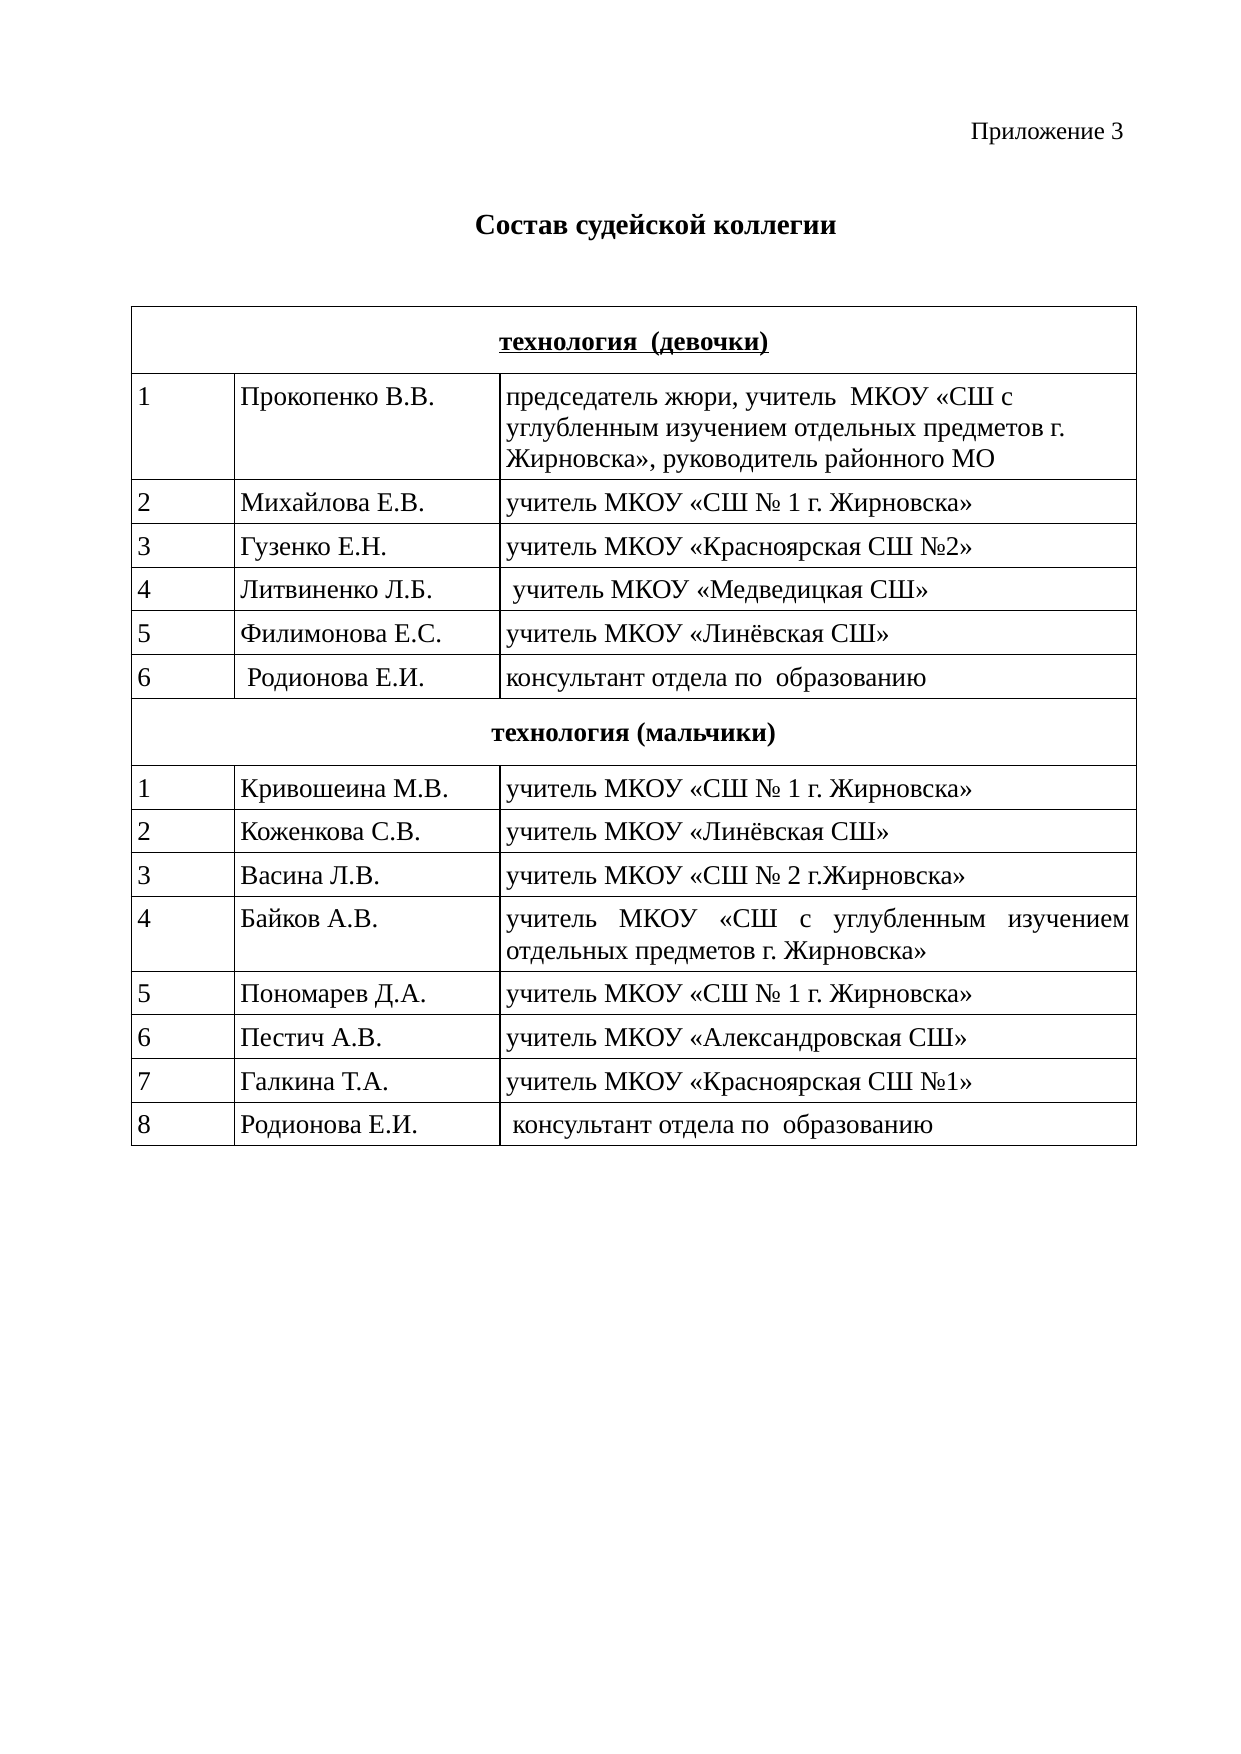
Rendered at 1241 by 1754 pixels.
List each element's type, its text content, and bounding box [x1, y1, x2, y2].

table_cell 8 [132, 1103, 234, 1145]
table_cell Пономарев Д.А. [235, 972, 499, 1014]
table_cell учитель МКОУ «Медведицкая СШ» [501, 568, 1136, 610]
table_cell Прокопенко В.В. [235, 374, 499, 479]
table_cell 2 [132, 810, 234, 852]
table_cell Михайлова Е.В. [235, 480, 499, 523]
table_cell учитель МКОУ «СШ с углубленным изучением отдельных предметов г. Жирновска» [501, 897, 1136, 971]
text Приложение 3 [187, 116, 1123, 145]
table_cell Пестич А.В. [235, 1015, 499, 1058]
table_cell Родионова Е.И. [235, 655, 499, 697]
table_cell Гузенко Е.Н. [235, 524, 499, 567]
table_header технология (девочки) [132, 307, 1136, 373]
table_cell Байков А.В. [235, 897, 499, 971]
table_cell 6 [132, 655, 234, 697]
table_cell 1 [132, 374, 234, 479]
table_cell учитель МКОУ «СШ № 1 г. Жирновска» [501, 766, 1136, 808]
table_cell председатель жюри, учитель МКОУ «СШ с углубленным изучением отдельных предметов г. Жирновска», руководитель районного МО [501, 374, 1136, 479]
table_cell технология (мальчики) [132, 699, 1136, 765]
table_cell Кривошеина М.В. [235, 766, 499, 808]
table_cell учитель МКОУ «Линёвская СШ» [501, 810, 1136, 852]
table_cell Коженкова С.В. [235, 810, 499, 852]
table_cell 1 [132, 766, 234, 808]
table_cell учитель МКОУ «СШ № 1 г. Жирновска» [501, 480, 1136, 523]
table_cell 3 [132, 524, 234, 567]
table_cell Васина Л.В. [235, 853, 499, 896]
table_cell учитель МКОУ «Линёвская СШ» [501, 611, 1136, 654]
table_cell Галкина Т.А. [235, 1059, 499, 1102]
table_cell 5 [132, 972, 234, 1014]
table_cell учитель МКОУ «Александровская СШ» [501, 1015, 1136, 1058]
table_cell консультант отдела по образованию [501, 1103, 1136, 1145]
table_cell 3 [132, 853, 234, 896]
table_cell 2 [132, 480, 234, 523]
text Состав судейской коллегии [187, 207, 1123, 240]
table_cell Филимонова Е.С. [235, 611, 499, 654]
table_cell 4 [132, 897, 234, 971]
table_cell учитель МКОУ «Красноярская СШ №1» [501, 1059, 1136, 1102]
table_cell 5 [132, 611, 234, 654]
table_cell учитель МКОУ «Красноярская СШ №2» [501, 524, 1136, 567]
table_cell консультант отдела по образованию [501, 655, 1136, 697]
table_cell 7 [132, 1059, 234, 1102]
table_cell 4 [132, 568, 234, 610]
table_cell Родионова Е.И. [235, 1103, 499, 1145]
table_cell 6 [132, 1015, 234, 1058]
table_cell учитель МКОУ «СШ № 2 г.Жирновска» [501, 853, 1136, 896]
table_cell учитель МКОУ «СШ № 1 г. Жирновска» [501, 972, 1136, 1014]
table_cell Литвиненко Л.Б. [235, 568, 499, 610]
